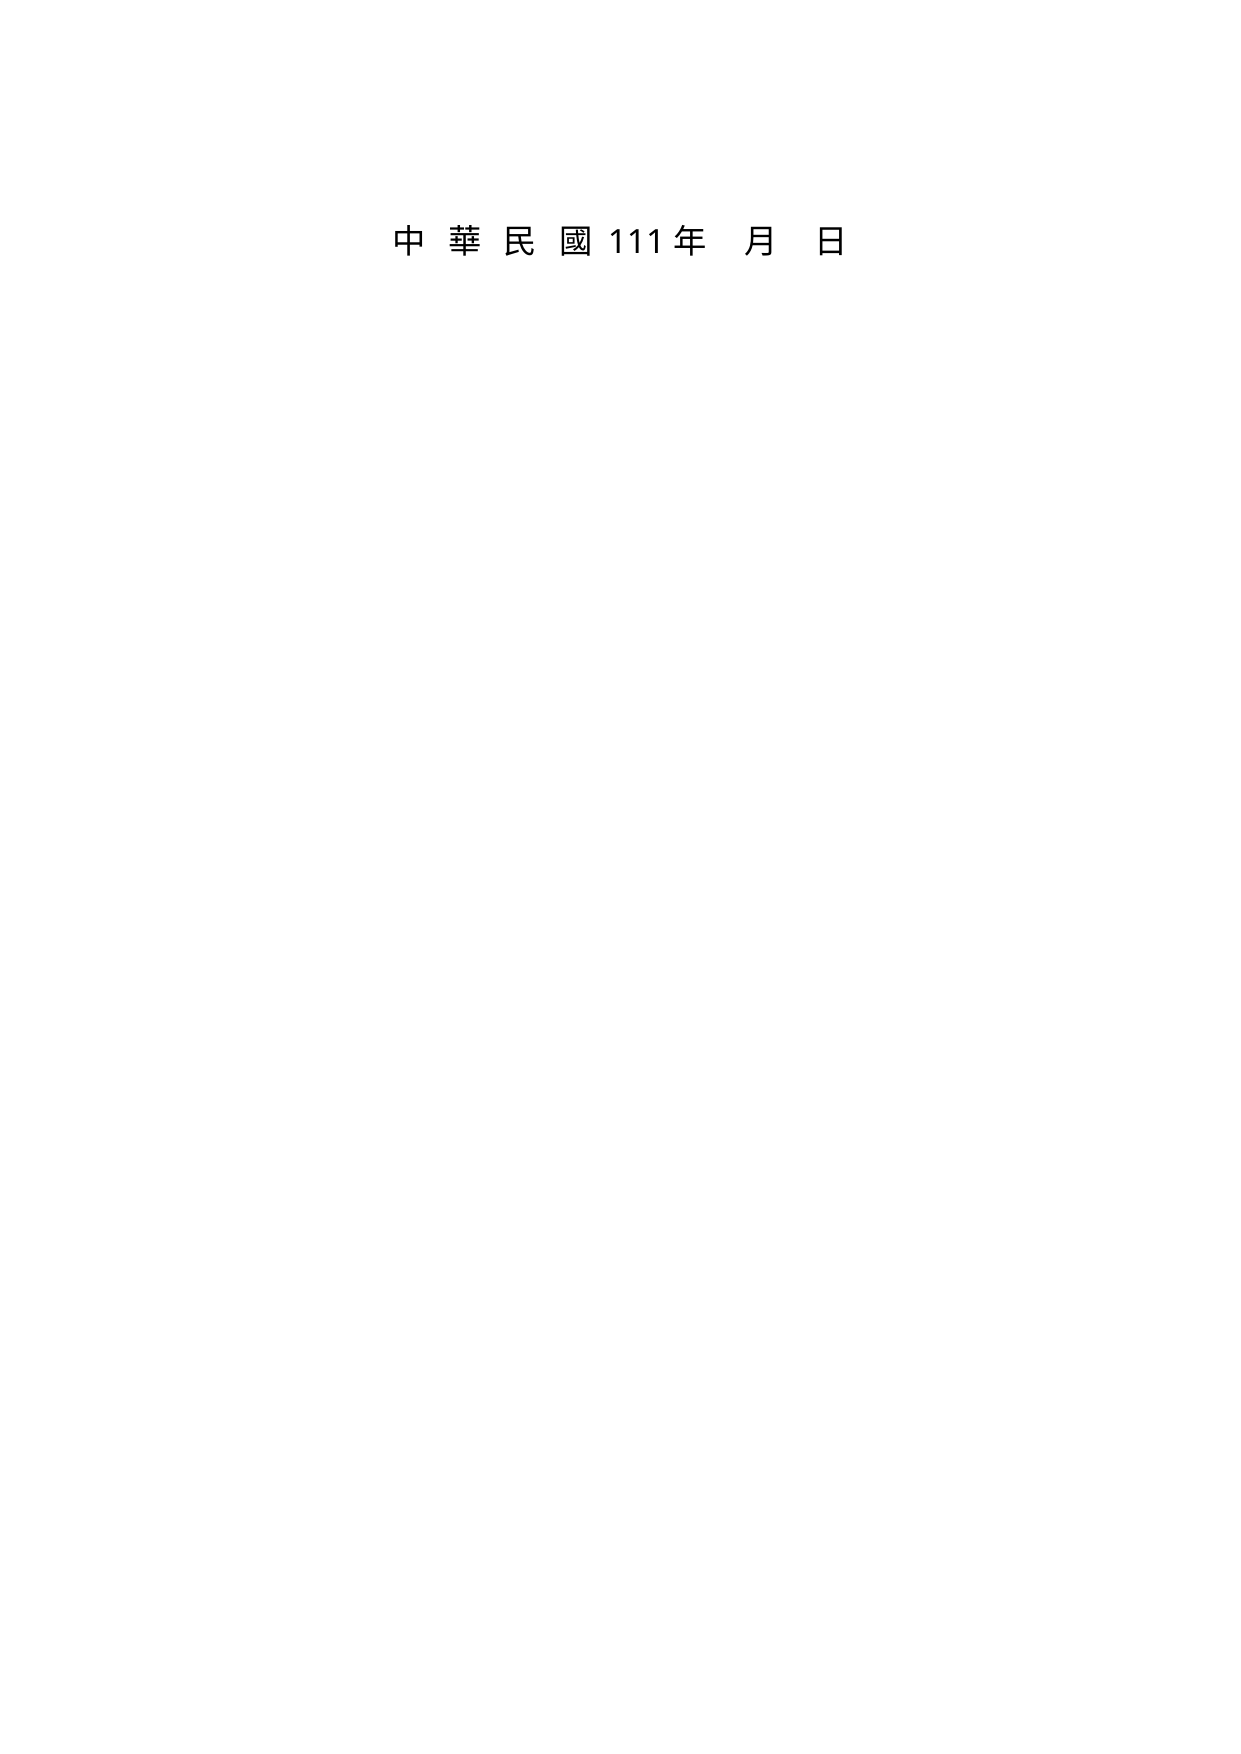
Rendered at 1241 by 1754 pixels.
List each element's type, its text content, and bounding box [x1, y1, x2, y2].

text 中 華 民 國 111 年 月 日 [112, 202, 1128, 277]
